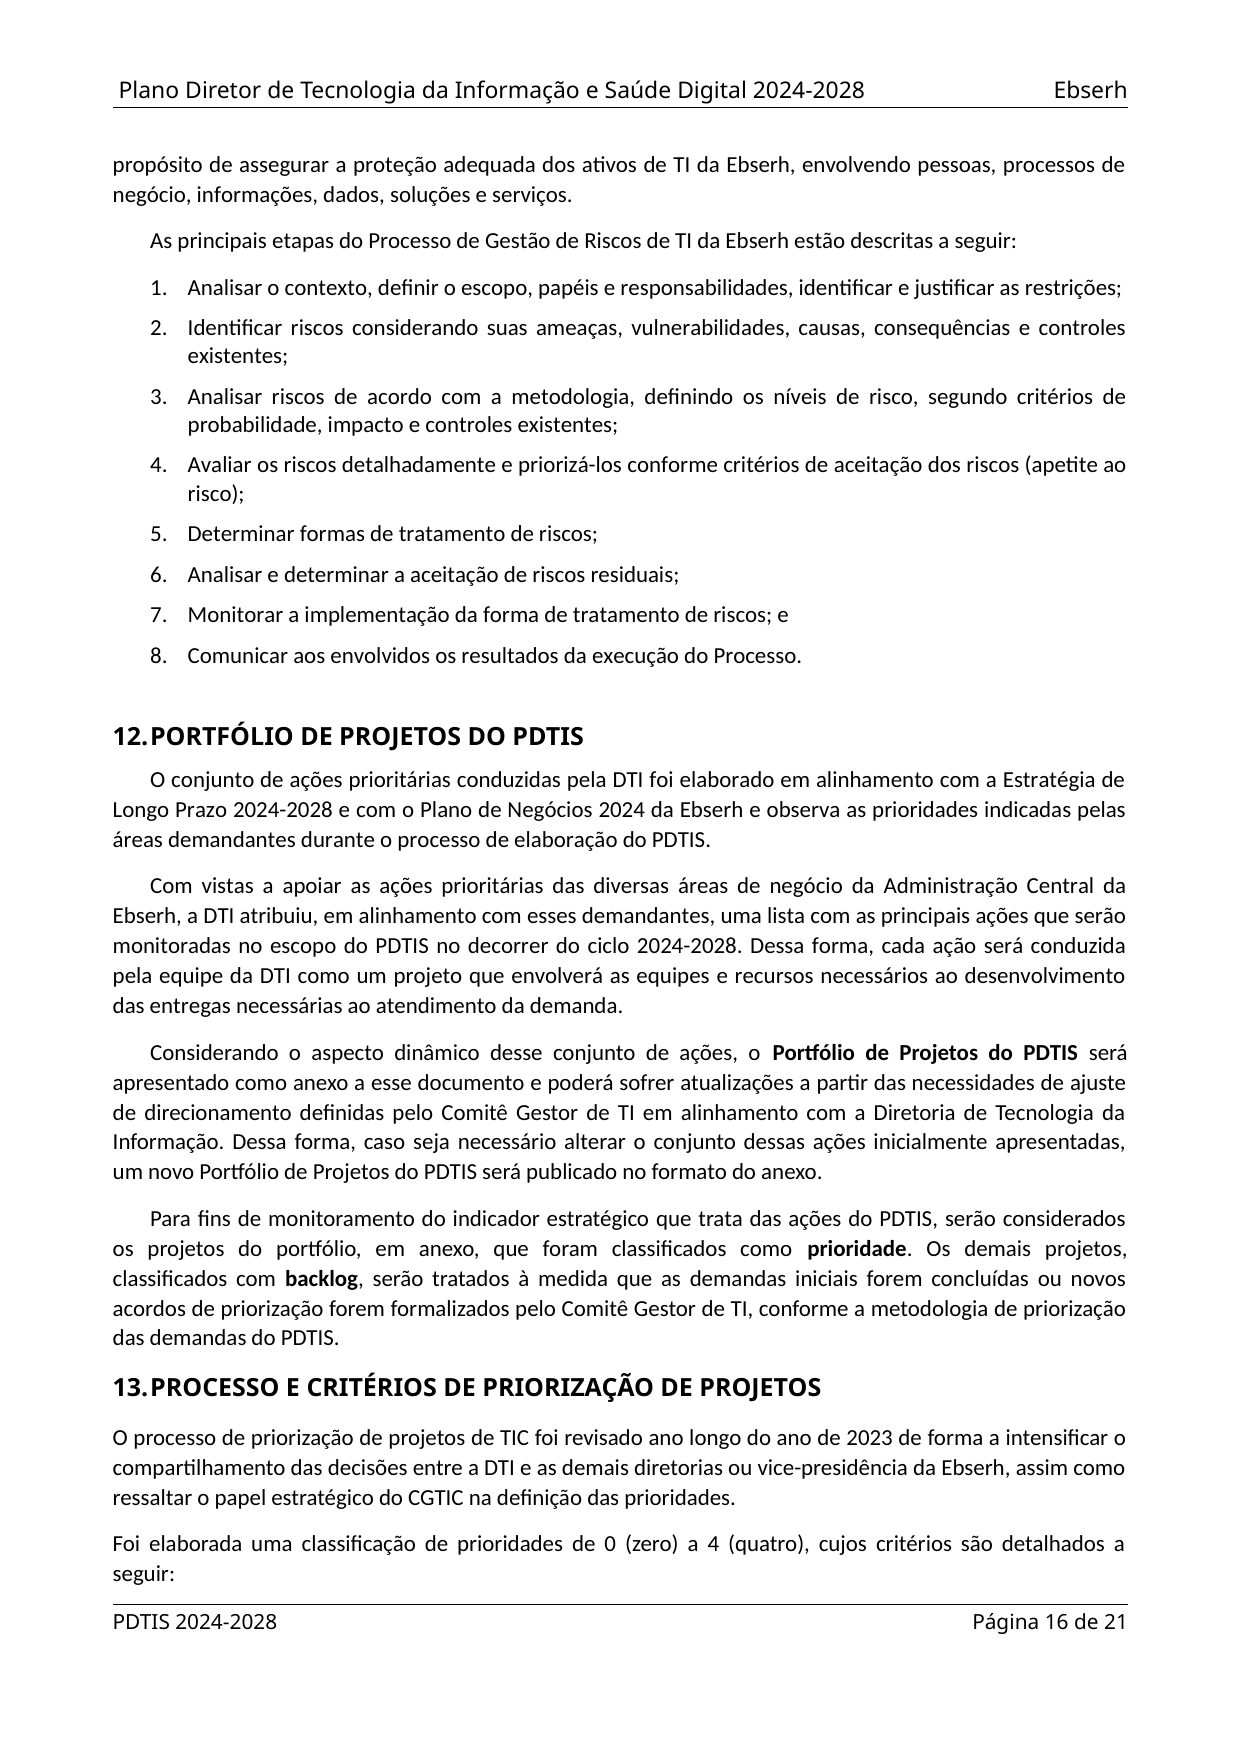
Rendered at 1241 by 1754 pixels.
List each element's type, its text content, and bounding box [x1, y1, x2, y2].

list Avaliar os riscos detalhadamente e priorizá-los conforme critérios de aceitação dos riscos (apetite ao risco); [150, 451, 1128, 507]
list Monitorar a implementação da forma de tratamento de riscos; e [150, 600, 1128, 628]
text As principais etapas do Processo de Gestão de Riscos de TI da Ebserh estão descritas a seguir: [112, 226, 1128, 254]
text O processo de priorização de projetos de TIC foi revisado ano longo do ano de 2023 de forma a intensificar o compartilhamento das decisões entre a DTI e as demais diretorias ou vice-presidência da Ebserh, assim como ressaltar o papel estratégico do CGTIC na definição das prioridades. [112, 1423, 1128, 1511]
list Analisar o contexto, definir o escopo, papéis e responsabilidades, identificar e justificar as restrições; [150, 273, 1128, 301]
list Identificar riscos considerando suas ameaças, vulnerabilidades, causas, consequências e controles existentes; [150, 313, 1128, 369]
list PORTFÓLIO DE PROJETOS DO PDTIS [112, 719, 1128, 753]
list Analisar e determinar a aceitação de riscos residuais; [150, 560, 1128, 588]
text Considerando o aspecto dinâmico desse conjunto de ações, o Portfólio de Projetos do PDTIS será apresentado como anexo a esse documento e poderá sofrer atualizações a partir das necessidades de ajuste de direcionamento definidas pelo Comitê Gestor de TI em alinhamento com a Diretoria de Tecnologia da Informação. Dessa forma, caso seja necessário alterar o conjunto dessas ações inicialmente apresentadas, um novo Portfólio de Projetos do PDTIS será publicado no formato do anexo. [112, 1038, 1128, 1185]
text Para fins de monitoramento do indicador estratégico que trata das ações do PDTIS, serão considerados os projetos do portfólio, em anexo, que foram classificados como prioridade. Os demais projetos, classificados com backlog, serão tratados à medida que as demandas iniciais forem concluídas ou novos acordos de priorização forem formalizados pelo Comitê Gestor de TI, conforme a metodologia de priorização das demandas do PDTIS. [112, 1204, 1128, 1352]
list PROCESSO E CRITÉRIOS DE PRIORIZAÇÃO DE PROJETOS [112, 1370, 1128, 1404]
list Comunicar aos envolvidos os resultados da execução do Processo. [150, 641, 1128, 669]
text Foi elaborada uma classificação de prioridades de 0 (zero) a 4 (quatro), cujos critérios são detalhados a seguir: [112, 1529, 1128, 1587]
list Analisar riscos de acordo com a metodologia, definindo os níveis de risco, segundo critérios de probabilidade, impacto e controles existentes; [150, 382, 1128, 438]
text O conjunto de ações prioritárias conduzidas pela DTI foi elaborado em alinhamento com a Estratégia de Longo Prazo 2024-2028 e com o Plano de Negócios 2024 da Ebserh e observa as prioridades indicadas pelas áreas demandantes durante o processo de elaboração do PDTIS. [112, 765, 1128, 853]
list Determinar formas de tratamento de riscos; [150, 519, 1128, 547]
text Com vistas a apoiar as ações prioritárias das diversas áreas de negócio da Administração Central da Ebserh, a DTI atribuiu, em alinhamento com esses demandantes, uma lista com as principais ações que serão monitoradas no escopo do PDTIS no decorrer do ciclo 2024-2028. Dessa forma, cada ação será conduzida pela equipe da DTI como um projeto que envolverá as equipes e recursos necessários ao desenvolvimento das entregas necessárias ao atendimento da demanda. [112, 872, 1128, 1019]
text propósito de assegurar a proteção adequada dos ativos de TI da Ebserh, envolvendo pessoas, processos de negócio, informações, dados, soluções e serviços. [112, 150, 1128, 208]
